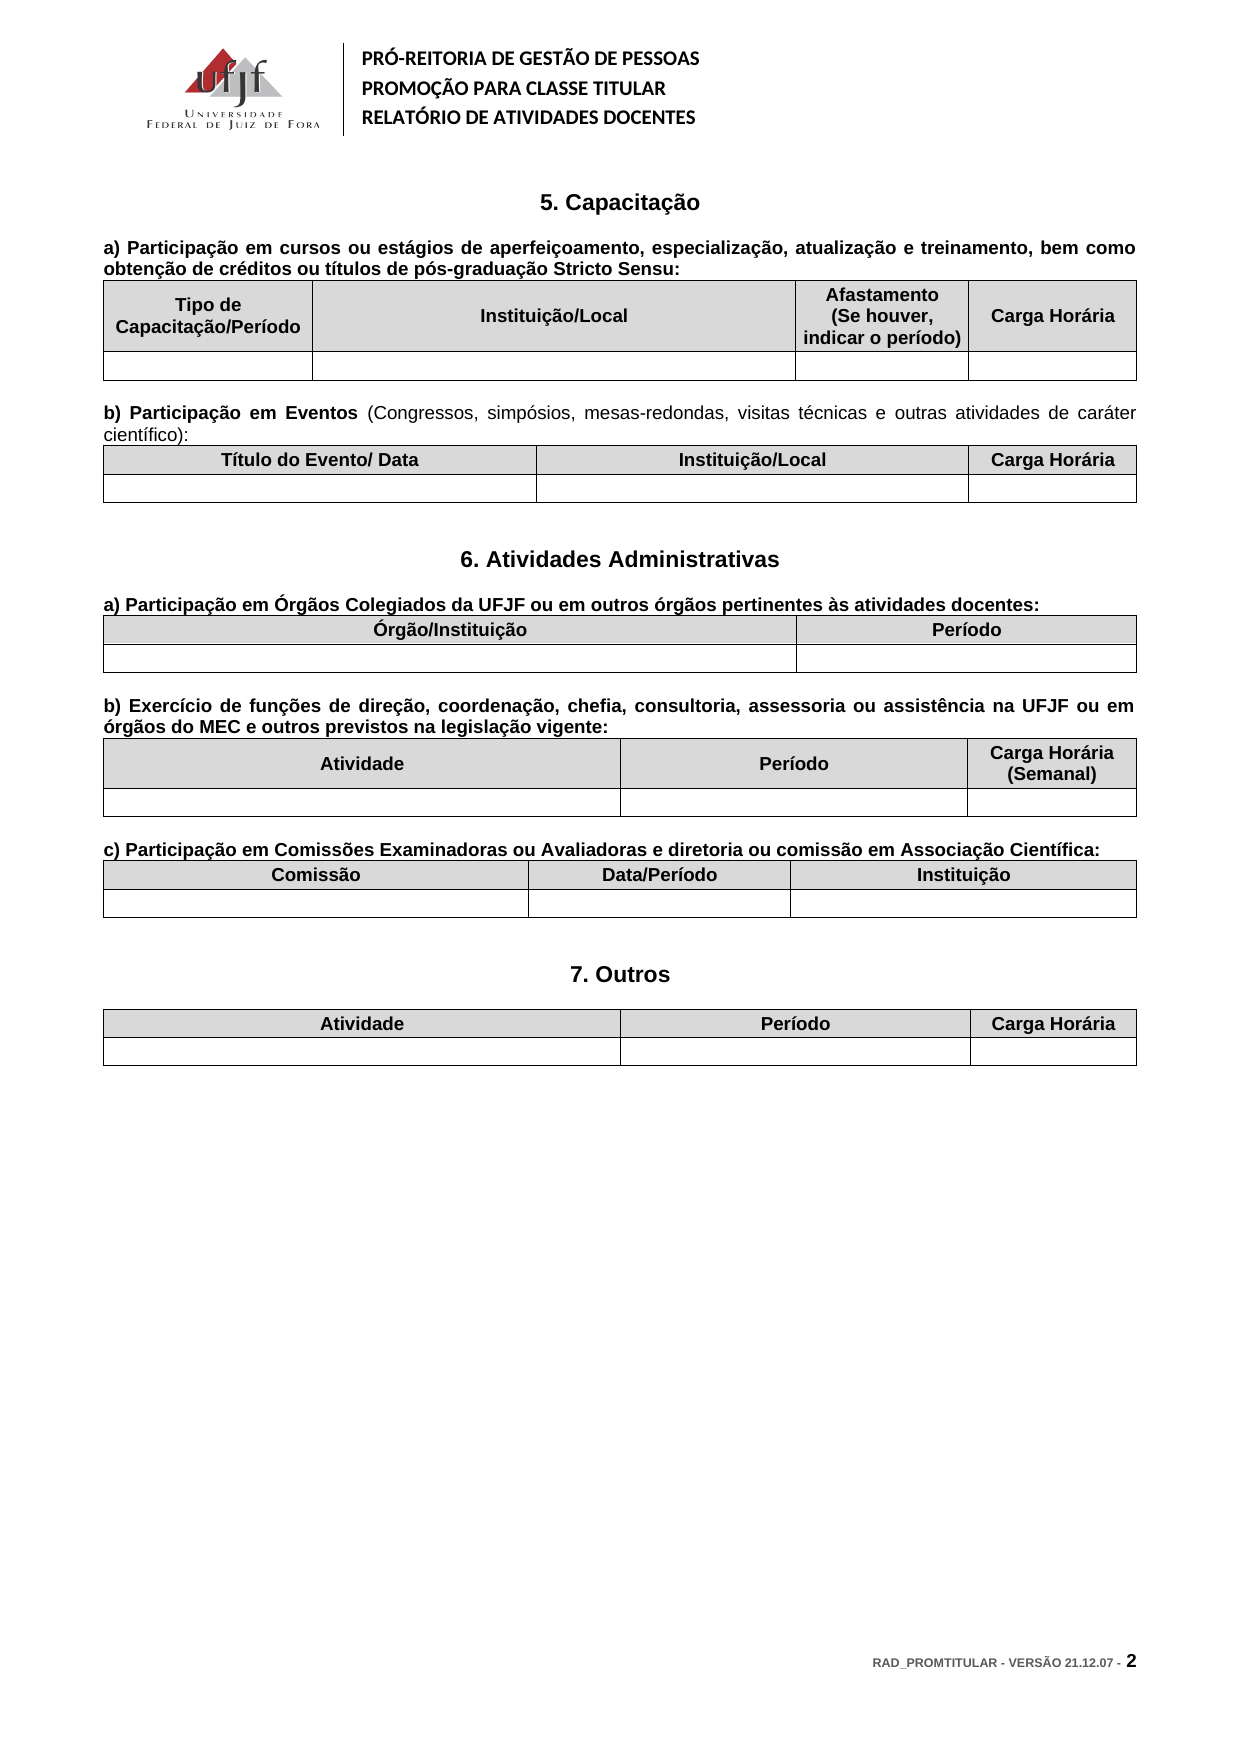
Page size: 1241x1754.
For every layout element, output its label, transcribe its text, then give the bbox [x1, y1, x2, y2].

text b) Participação em Eventos (Congressos, simpósios, mesas-redondas, visitas técnicas e outras atividades de caráter científico): [103, 402, 1137, 445]
table_cell [537, 475, 968, 502]
table_cell [621, 789, 967, 816]
table_header Data/Período [529, 861, 790, 889]
table_header Título do Evento/ Data [104, 446, 536, 474]
table_cell [797, 645, 1136, 672]
table_cell [104, 1038, 620, 1065]
table_header Tipo de Capacitação/Período [104, 281, 312, 351]
text a) Participação em cursos ou estágios de aperfeiçoamento, especialização, atualização e treinamento, bem como obtenção de créditos ou títulos de pós-graduação Stricto Sensu: [103, 236, 1137, 279]
table_cell [796, 352, 968, 379]
table_header Afastamento (Se houver, indicar o período) [796, 281, 968, 351]
table_header Instituição/Local [537, 446, 968, 474]
table_cell [104, 645, 796, 672]
text 7. Outros [103, 961, 1137, 988]
table_cell [968, 789, 1136, 816]
table_cell [529, 890, 790, 917]
table_header Órgão/Instituição [104, 616, 796, 643]
table_cell [969, 352, 1136, 379]
table_cell [971, 1038, 1136, 1065]
table_header Período [621, 739, 967, 788]
table_cell [104, 890, 528, 917]
table_cell [104, 352, 312, 379]
text 5. Capacitação [103, 189, 1137, 216]
table_header Carga Horária [969, 281, 1136, 351]
table_header Atividade [104, 739, 620, 788]
table_header Carga Horária [971, 1010, 1136, 1037]
text b) Exercício de funções de direção, coordenação, chefia, consultoria, assessoria ou assistência na UFJF ou em órgãos do MEC e outros previstos na legislação vigente: [103, 694, 1137, 738]
table_cell [969, 475, 1136, 502]
text a) Participação em Órgãos Colegiados da UFJF ou em outros órgãos pertinentes às atividades docentes: [103, 593, 1137, 615]
text c) Participação em Comissões Examinadoras ou Avaliadoras e diretoria ou comissão em Associação Científica: [103, 839, 1137, 860]
table_header Período [621, 1010, 970, 1037]
table_header Carga Horária [969, 446, 1136, 474]
table_cell [104, 475, 536, 502]
text 6. Atividades Administrativas [103, 546, 1137, 573]
table_header Atividade [104, 1010, 620, 1037]
table_header Instituição [791, 861, 1136, 889]
table_header Instituição/Local [313, 281, 795, 351]
table_cell [791, 890, 1136, 917]
table_header Período [797, 616, 1136, 643]
table_cell [313, 352, 795, 379]
table_header Comissão [104, 861, 528, 889]
table_header Carga Horária (Semanal) [968, 739, 1136, 788]
table_cell [104, 789, 620, 816]
table_cell [621, 1038, 970, 1065]
